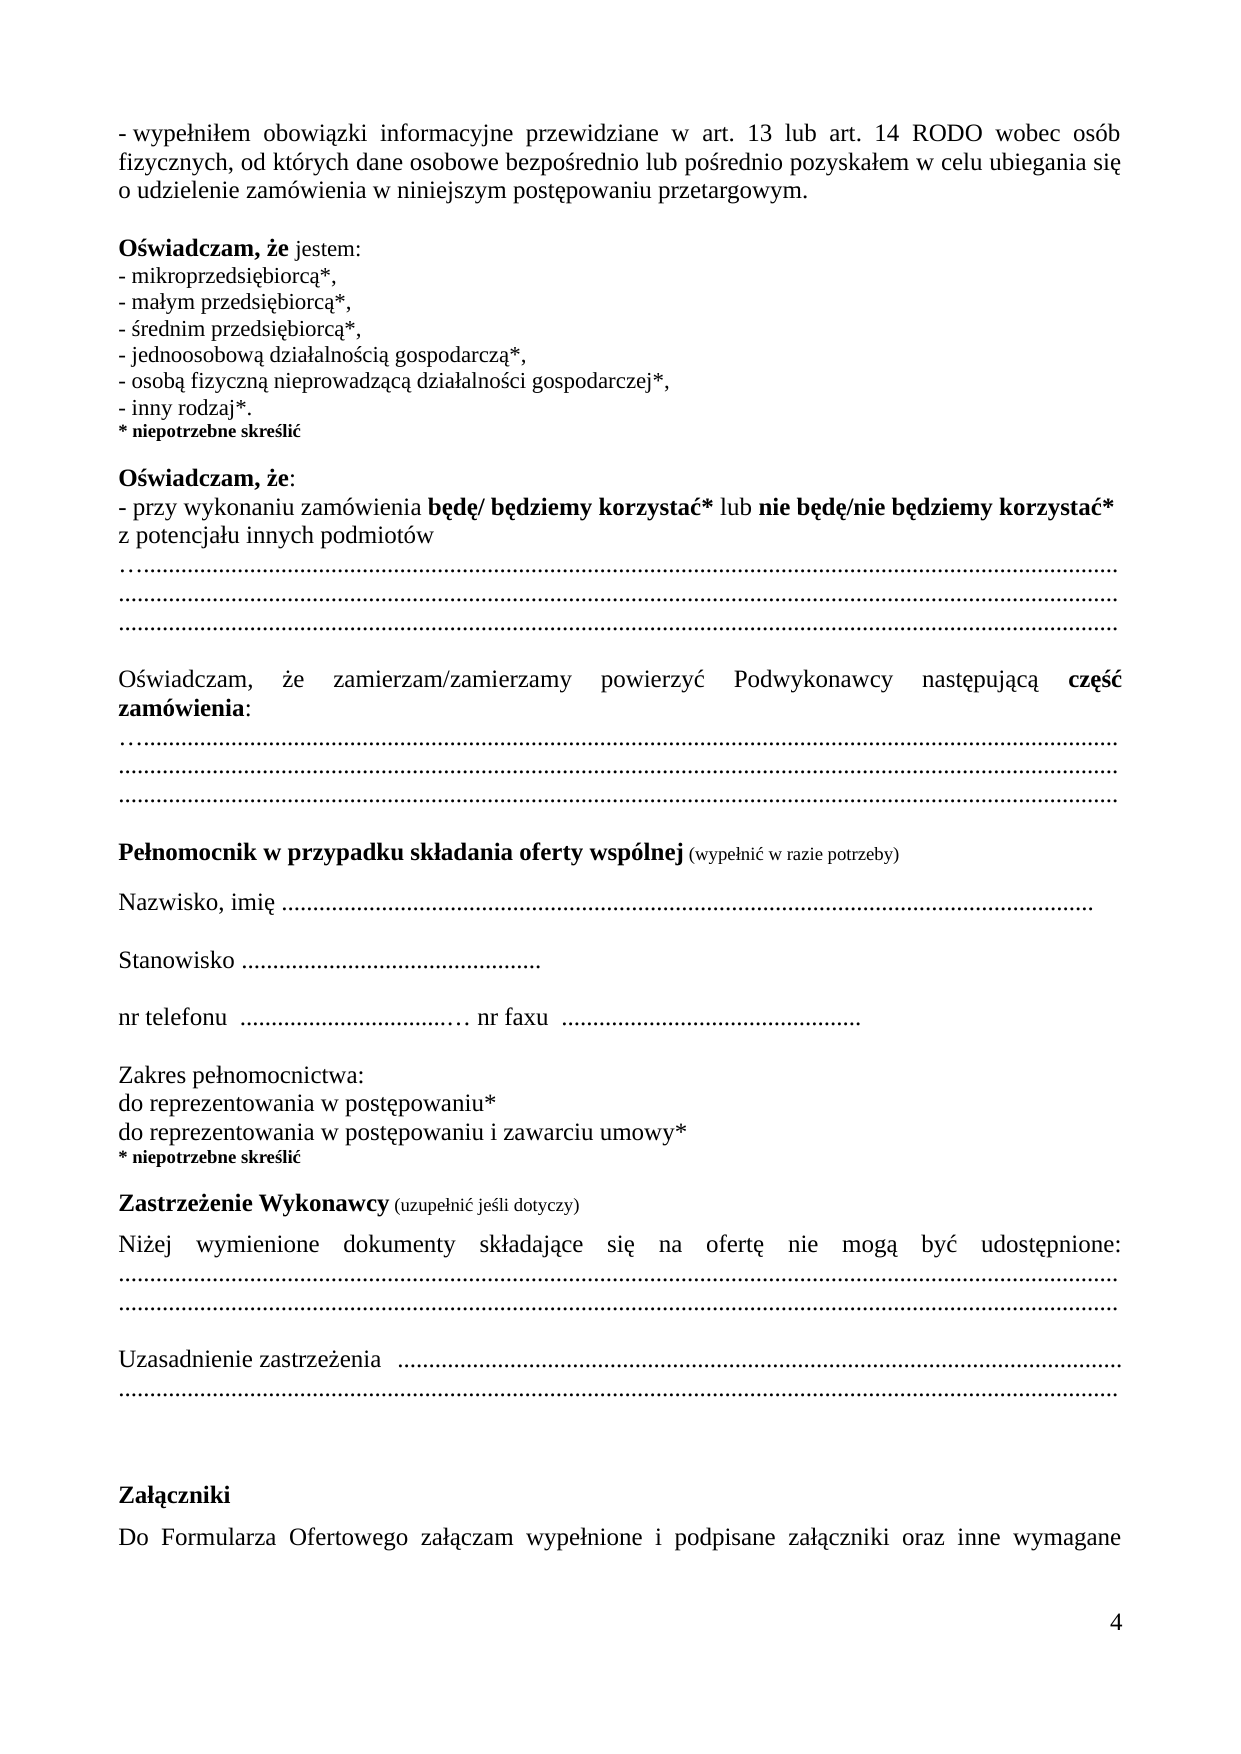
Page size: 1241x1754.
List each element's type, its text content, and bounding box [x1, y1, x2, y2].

text Oświadczam, że jestem: [118, 233, 1122, 262]
text - przy wykonaniu zamówienia będę/ będziemy korzystać* lub nie będę/nie będziemy korzystać* z potencjału innych podmiotów …............................................................................................................................................................................................................................................................................................................................................................................................................................................................................................ [118, 492, 1122, 636]
text Pełnomocnik w przypadku składania oferty wspólnej (wypełnić w razie potrzeby) [118, 837, 1122, 866]
text - jednoosobową działalnością gospodarczą*, [118, 341, 1122, 367]
text - średnim przedsiębiorcą*, [118, 314, 1122, 341]
subtitle Zastrzeżenie Wykonawcy (uzupełnić jeśli dotyczy) [118, 1188, 1122, 1217]
text Stanowisko ................................................ [118, 945, 1122, 973]
text - małym przedsiębiorcą*, [118, 288, 1122, 314]
text Oświadczam, że zamierzam/zamierzamy powierzyć Podwykonawcy następującą część zamówienia: [118, 664, 1122, 722]
text - wypełniłem obowiązki informacyjne przewidziane w art. 13 lub art. 14 RODO wobec osób fizycznych, od których dane osobowe bezpośrednio lub pośrednio pozyskałem w celu ubiegania się o udzielenie zamówienia w niniejszym postępowaniu przetargowym. [118, 118, 1122, 204]
subtitle Załączniki [118, 1480, 1122, 1509]
text Do Formularza Ofertowego załączam wypełnione i podpisane załączniki oraz inne wymagane [118, 1522, 1122, 1550]
list do reprezentowania w postępowaniu i zawarciu umowy* [118, 1117, 1122, 1146]
text - osobą fizyczną nieprowadzącą działalności gospodarczej*, [118, 367, 1122, 394]
text nr telefonu .................................… nr faxu ................................................ [118, 1002, 1122, 1031]
text * niepotrzebne skreślić [118, 1146, 1122, 1167]
text - inny rodzaj*. [118, 394, 1122, 420]
text * niepotrzebne skreślić [118, 420, 1122, 442]
list do reprezentowania w postępowaniu* [118, 1088, 1122, 1117]
text Nazwisko, imię .................................................................................................................................. [118, 887, 1122, 916]
text Zakres pełnomocnictwa: [118, 1060, 1122, 1088]
text - mikroprzedsiębiorcą*, [118, 262, 1122, 288]
text Oświadczam, że: [118, 463, 1122, 492]
text Uzasadnienie zastrzeżenia .................................................................................................................................................................................................................................................................................... [118, 1344, 1122, 1402]
text …............................................................................................................................................................................................................................................................................................................................................................................................................................................................................................ [118, 722, 1122, 808]
text Niżej wymienione dokumenty składające się na ofertę nie mogą być udostępnione: ................................................................................................................................................................................................................................................................................................................................ [118, 1229, 1122, 1316]
